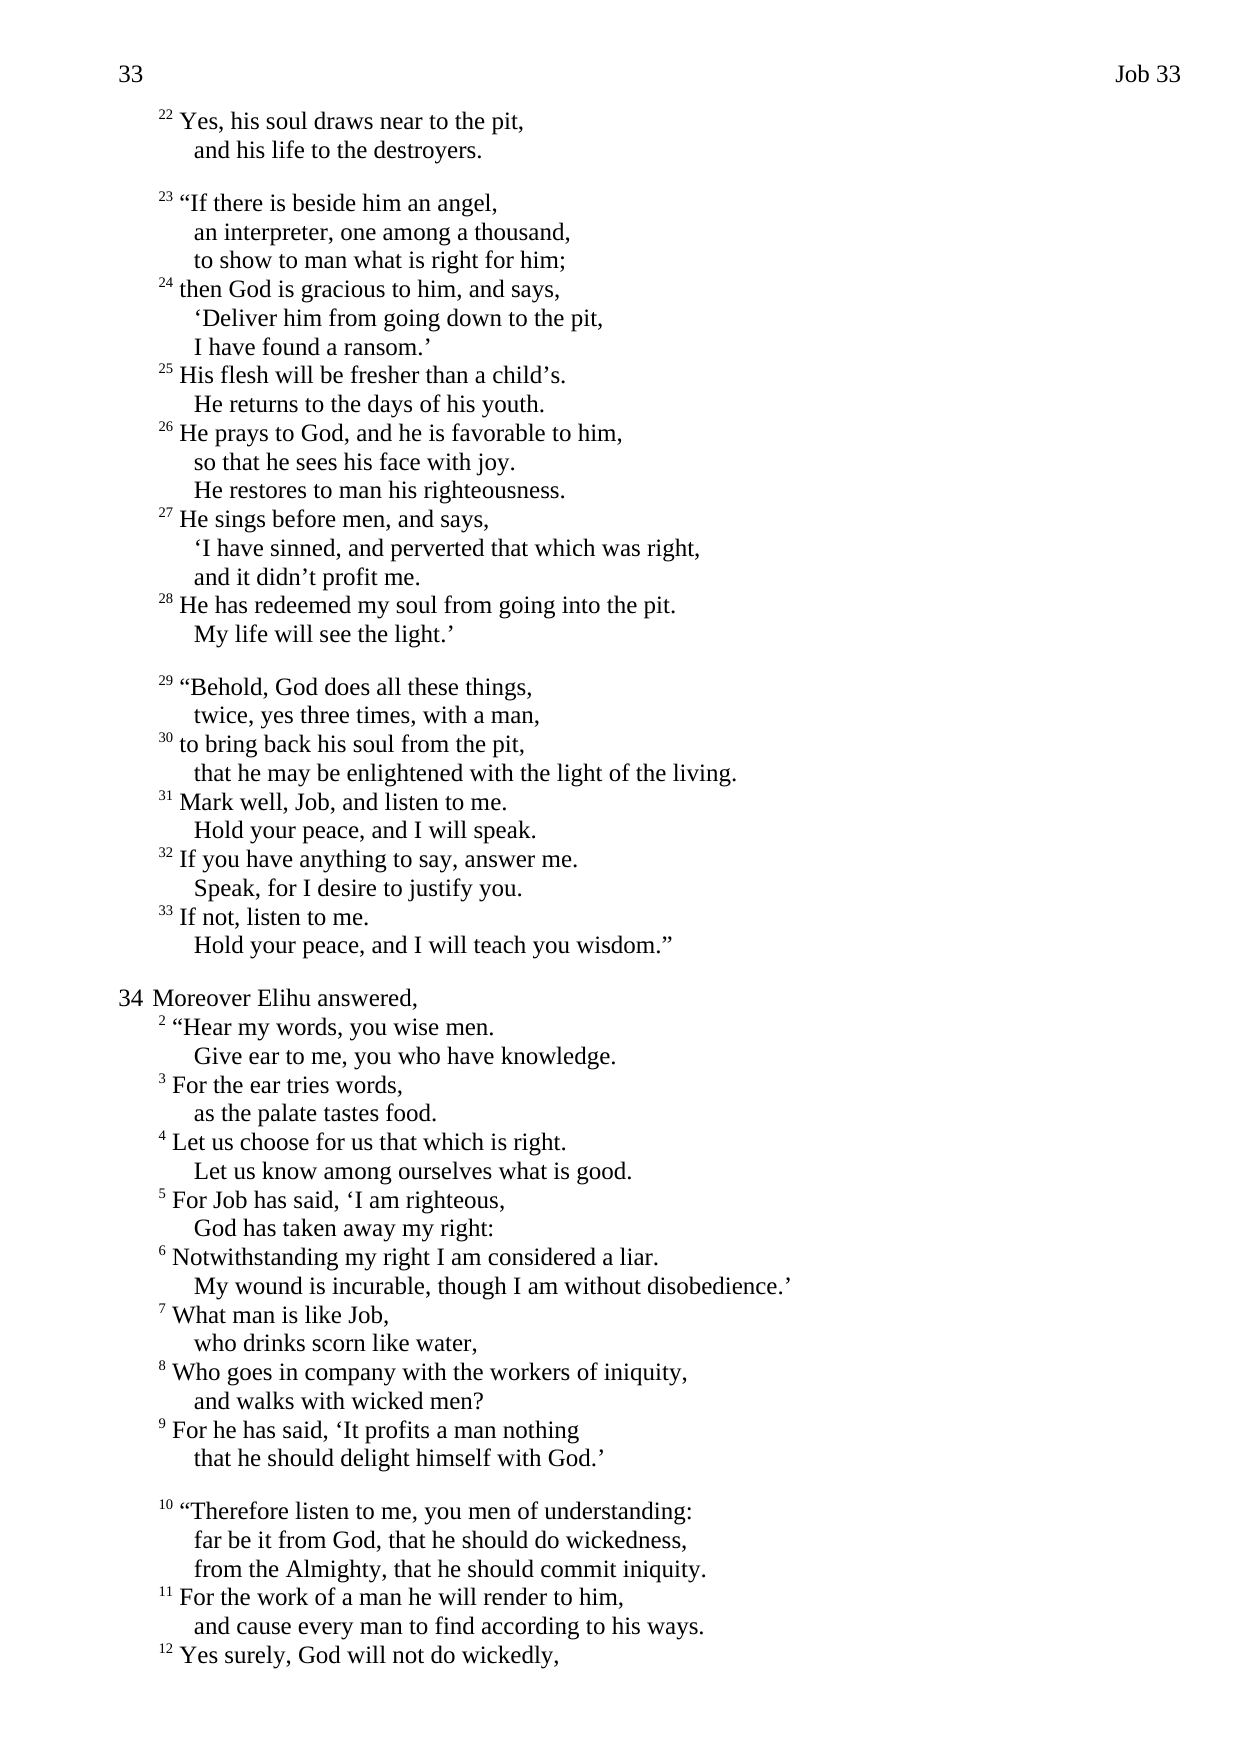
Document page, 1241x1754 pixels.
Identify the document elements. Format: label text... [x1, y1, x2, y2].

text to show to man what is right for him; [194, 245, 1181, 274]
text that he may be enlightened with the light of the living. [194, 758, 1181, 787]
text Speak, for I desire to justify you. [194, 873, 1181, 902]
text Give ear to me, you who have knowledge. [194, 1041, 1181, 1070]
text 30 to bring back his soul from the pit, [158, 729, 1181, 758]
text 3 For the ear tries words, [158, 1070, 1181, 1098]
text I have found a ransom.’ [194, 332, 1181, 360]
text Hold your peace, and I will speak. [194, 816, 1181, 844]
text 27 He sings before men, and says, [158, 504, 1181, 533]
text 29 “Behold, God does all these things, [158, 672, 1181, 701]
text 26 He prays to God, and he is favorable to him, [158, 418, 1181, 447]
text Hold your peace, and I will teach you wisdom.” [194, 931, 1181, 959]
text 32 If you have anything to say, answer me. [158, 844, 1181, 873]
text from the Almighty, that he should commit iniquity. [194, 1554, 1181, 1582]
text My wound is incurable, though I am without disobedience.’ [194, 1271, 1181, 1300]
text so that he sees his face with joy. [194, 447, 1181, 475]
text twice, yes three times, with a man, [194, 701, 1181, 729]
text 28 He has redeemed my soul from going into the pit. [158, 590, 1181, 619]
text 12 Yes surely, God will not do wickedly, [158, 1640, 1181, 1669]
text 2 “Hear my words, you wise men. [158, 1012, 1181, 1041]
text 11 For the work of a man he will render to him, [158, 1582, 1181, 1611]
text 6 Notwithstanding my right I am considered a liar. [158, 1242, 1181, 1271]
text ‘I have sinned, and perverted that which was right, [194, 533, 1181, 562]
text as the palate tastes food. [194, 1098, 1181, 1127]
text Let us know among ourselves what is good. [194, 1156, 1181, 1185]
text 23 “If there is beside him an angel, [158, 188, 1181, 217]
text 24 then God is gracious to him, and says, [158, 274, 1181, 303]
text and it didn’t profit me. [194, 562, 1181, 590]
text 25 His flesh will be fresher than a child’s. [158, 360, 1181, 389]
text and walks with wicked men? [194, 1386, 1181, 1415]
text My life will see the light.’ [194, 619, 1181, 648]
text 9 For he has said, ‘It profits a man nothing [158, 1415, 1181, 1443]
text 4 Let us choose for us that which is right. [158, 1127, 1181, 1156]
text 10 “Therefore listen to me, you men of understanding: [158, 1496, 1181, 1525]
text who drinks scorn like water, [194, 1328, 1181, 1357]
text far be it from God, that he should do wickedness, [194, 1525, 1181, 1554]
text 7 What man is like Job, [158, 1300, 1181, 1328]
text He restores to man his righteousness. [194, 475, 1181, 504]
text 22 Yes, his soul draws near to the pit, [158, 106, 1181, 135]
text that he should delight himself with God.’ [194, 1443, 1181, 1472]
text an interpreter, one among a thousand, [194, 217, 1181, 245]
text 8 Who goes in company with the workers of iniquity, [158, 1357, 1181, 1386]
text 31 Mark well, Job, and listen to me. [158, 787, 1181, 816]
text God has taken away my right: [194, 1213, 1181, 1242]
text 5 For Job has said, ‘I am righteous, [158, 1185, 1181, 1213]
text and cause every man to find according to his ways. [194, 1611, 1181, 1640]
text 33 If not, listen to me. [158, 902, 1181, 931]
text 34Moreover Elihu answered, [118, 983, 1181, 1012]
text He returns to the days of his youth. [194, 389, 1181, 418]
text and his life to the destroyers. [194, 135, 1181, 164]
text ‘Deliver him from going down to the pit, [194, 303, 1181, 332]
